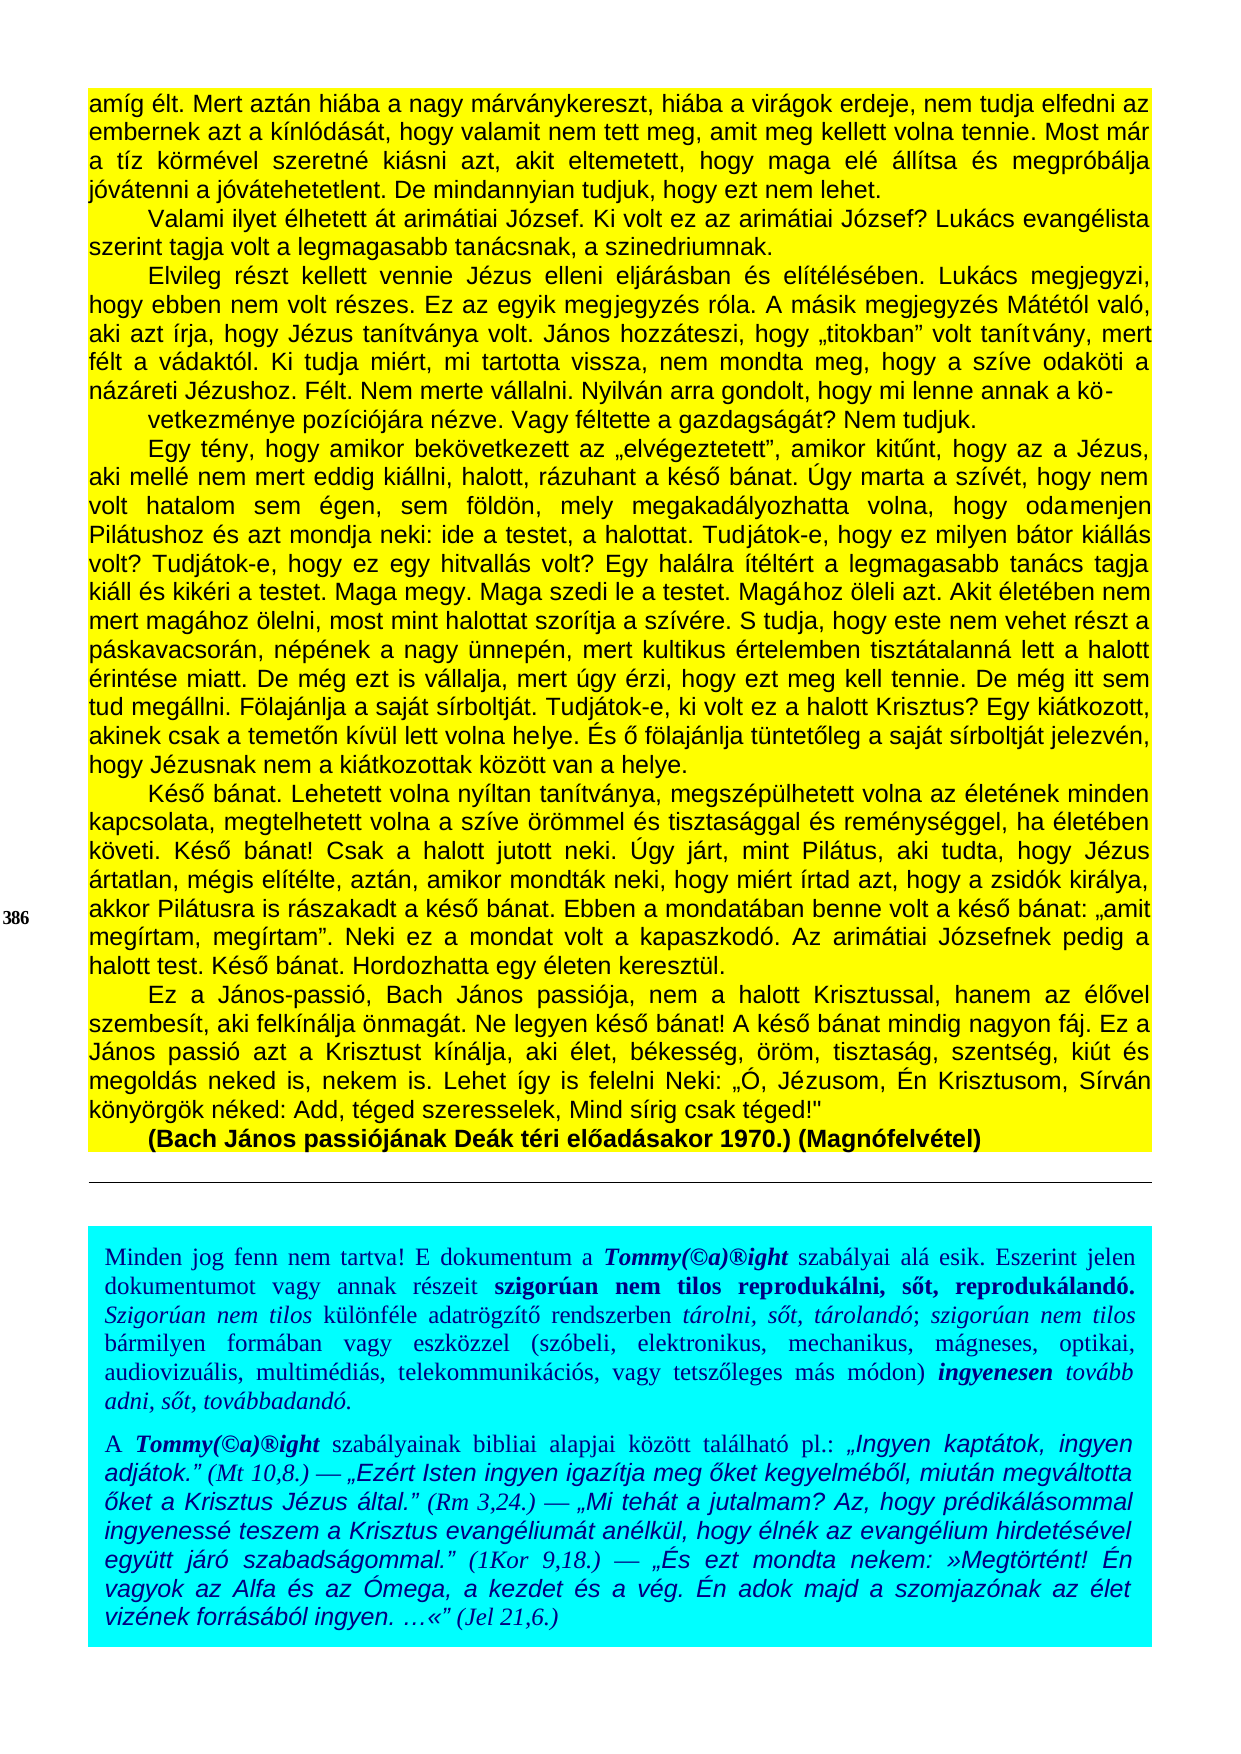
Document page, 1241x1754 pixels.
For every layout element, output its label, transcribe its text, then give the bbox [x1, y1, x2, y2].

text Késő bánat. Lehetett volna nyíltan tanítványa, megszépülhetett volna az életének minden kapcsolata, megtelhetett volna a szíve örömmel és tisztasággal és reménységgel, ha életében követi. Késő bánat! Csak a halott jutott neki. Úgy járt, mint Pilátus, aki tudta, hogy Jézus ártatlan, mégis elítélte, aztán, amikor mondták neki, hogy miért írtad azt, hogy a zsidók királya, akkor Pilátusra is rásza­kadt a késő bánat. Ebben a mondatában benne volt a késő bánat: „amit megírtam, megírtam”. Neki ez a mondat volt a kapaszkodó. Az arimátiai Józsefnek pedig a halott test. Késő bánat. Hordozhatta egy életen keresztül. [88, 778, 1152, 980]
text Egy tény, hogy amikor bekövetkezett az „elvégeztetett”, amikor kitűnt, hogy az a Jézus, aki mellé nem mert eddig kiállni, halott, rázuhant a késő bánat. Úgy marta a szívét, hogy nem volt hatalom sem égen, sem földön, mely megakadályozhatta volna, hogy oda­menjen Pilátushoz és azt mondja neki: ide a testet, a halottat. Tud­játok-e, hogy ez milyen bátor kiállás volt? Tudjátok-e, hogy ez egy hitvallás volt? Egy halálra ítéltért a legmagasabb tanács tagja kiáll és kikéri a testet. Maga megy. Maga szedi le a testet. Magá­hoz öleli azt. Akit életében nem mert magához ölelni, most mint halottat szorítja a szívére. S tudja, hogy este nem vehet részt a páskavacsorán, népének a nagy ünnepén, mert kultikus értelemben tisztátalanná lett a halott érintése miatt. De még ezt is vállalja, mert úgy érzi, hogy ezt meg kell tennie. De még itt sem tud meg­állni. Fölajánlja a saját sírboltját. Tudjátok-e, ki volt ez a halott Krisztus? Egy kiátkozott, akinek csak a temetőn kívül lett volna he­lye. És ő fölajánlja tüntetőleg a saját sírboltját jelezvén, hogy Jé­zusnak nem a kiátkozottak között van a helye. [88, 433, 1152, 778]
text Valami ilyet élhetett át arimátiai József. Ki volt ez az arimátiai József? Lukács evangélista szerint tagja volt a legmagasabb ta­nácsnak, a szinedriumnak. [88, 203, 1152, 261]
text vetkezménye pozíciójára nézve. Vagy féltette a gazdagságát? Nem tudjuk. [88, 405, 1152, 433]
text Minden jog fenn nem tartva! E dokumentum a Tommy(©a)®ight szabályai alá esik. Eszerint jelen dokumentumot vagy annak részeit szigorúan nem tilos reprodukálni, sőt, reprodukálandó. Szigorúan nem tilos különféle adatrögzítő rendszerben tárolni, sőt, tárolandó; szigorúan nem tilos bármilyen formában vagy eszközzel (szóbeli, elektronikus, mechanikus, mágneses, optikai, audiovizuális, multimédiás, telekommunikációs, vagy tetszőleges más módon) ingyenesen tovább adni, sőt, továbbadandó. [90, 1228, 1151, 1414]
text Ez a János-passió, Bach János passiója, nem a halott Krisztussal, hanem az élővel szembesít, aki felkínálja önmagát. Ne legyen késő bánat! A késő bánat mindig nagyon fáj. Ez a János passió azt a Krisztust kínálja, aki élet, békesség, öröm, tisztaság, szentség, kiút és megoldás neked is, nekem is. Lehet így is felelni Neki: „Ó, Jé­zusom, Én Krisztusom, Sírván könyörgök néked: Add, téged sze­resselek, Mind sírig csak téged!" [88, 980, 1152, 1123]
text amíg élt. Mert aztán hiába a nagy márványkereszt, hiába a virágok erdeje, nem tudja elfedni az embernek azt a kínlódását, hogy valamit nem tett meg, amit meg kellett volna tennie. Most már a tíz körmével szeretné kiásni azt, akit eltemetett, hogy maga elé állítsa és megpróbálja jóvátenni a jóvátehetetlent. De mindannyian tudjuk, hogy ezt nem lehet. [88, 88, 1152, 203]
text A Tommy(©a)®ight szabályainak bibliai alapjai között található pl.: „Ingyen kaptátok, ingyen adjátok.” (Mt 10,8.) ― „Ezért Isten ingyen igazítja meg őket kegyelméből, miután megváltotta őket a Krisztus Jézus által.” (Rm 3,24.) ― „Mi tehát a jutalmam? Az, hogy prédikálásommal ingyenessé teszem a Krisztus evangéliumát anélkül, hogy élnék az evangélium hirdetésével együtt járó szabadságommal.” (1Kor 9,18.) ― „És ezt mondta nekem: »Megtörtént! Én vagyok az Alfa és az Ómega, a kezdet és a vég. Én adok majd a szomjazónak az élet vizének forrásából ingyen. …«” (Jel 21,6.) [90, 1414, 1151, 1646]
text (Bach János passiójának Deák téri előadásakor 1970.) (Magnófelvétel) [88, 1123, 1152, 1152]
text Elvileg részt kellett vennie Jézus elleni eljárásban és elítélésében. Lukács megjegyzi, hogy ebben nem volt részes. Ez az egyik meg­jegyzés róla. A másik megjegyzés Mátétól való, aki azt írja, hogy Jézus tanítványa volt. János hozzáteszi, hogy „titokban” volt tanít­vány, mert félt a vádaktól. Ki tudja miért, mi tartotta vissza, nem mondta meg, hogy a szíve odaköti a názáreti Jézushoz. Félt. Nem merte vállalni. Nyilván arra gondolt, hogy mi lenne annak a kö‑ [88, 261, 1152, 405]
